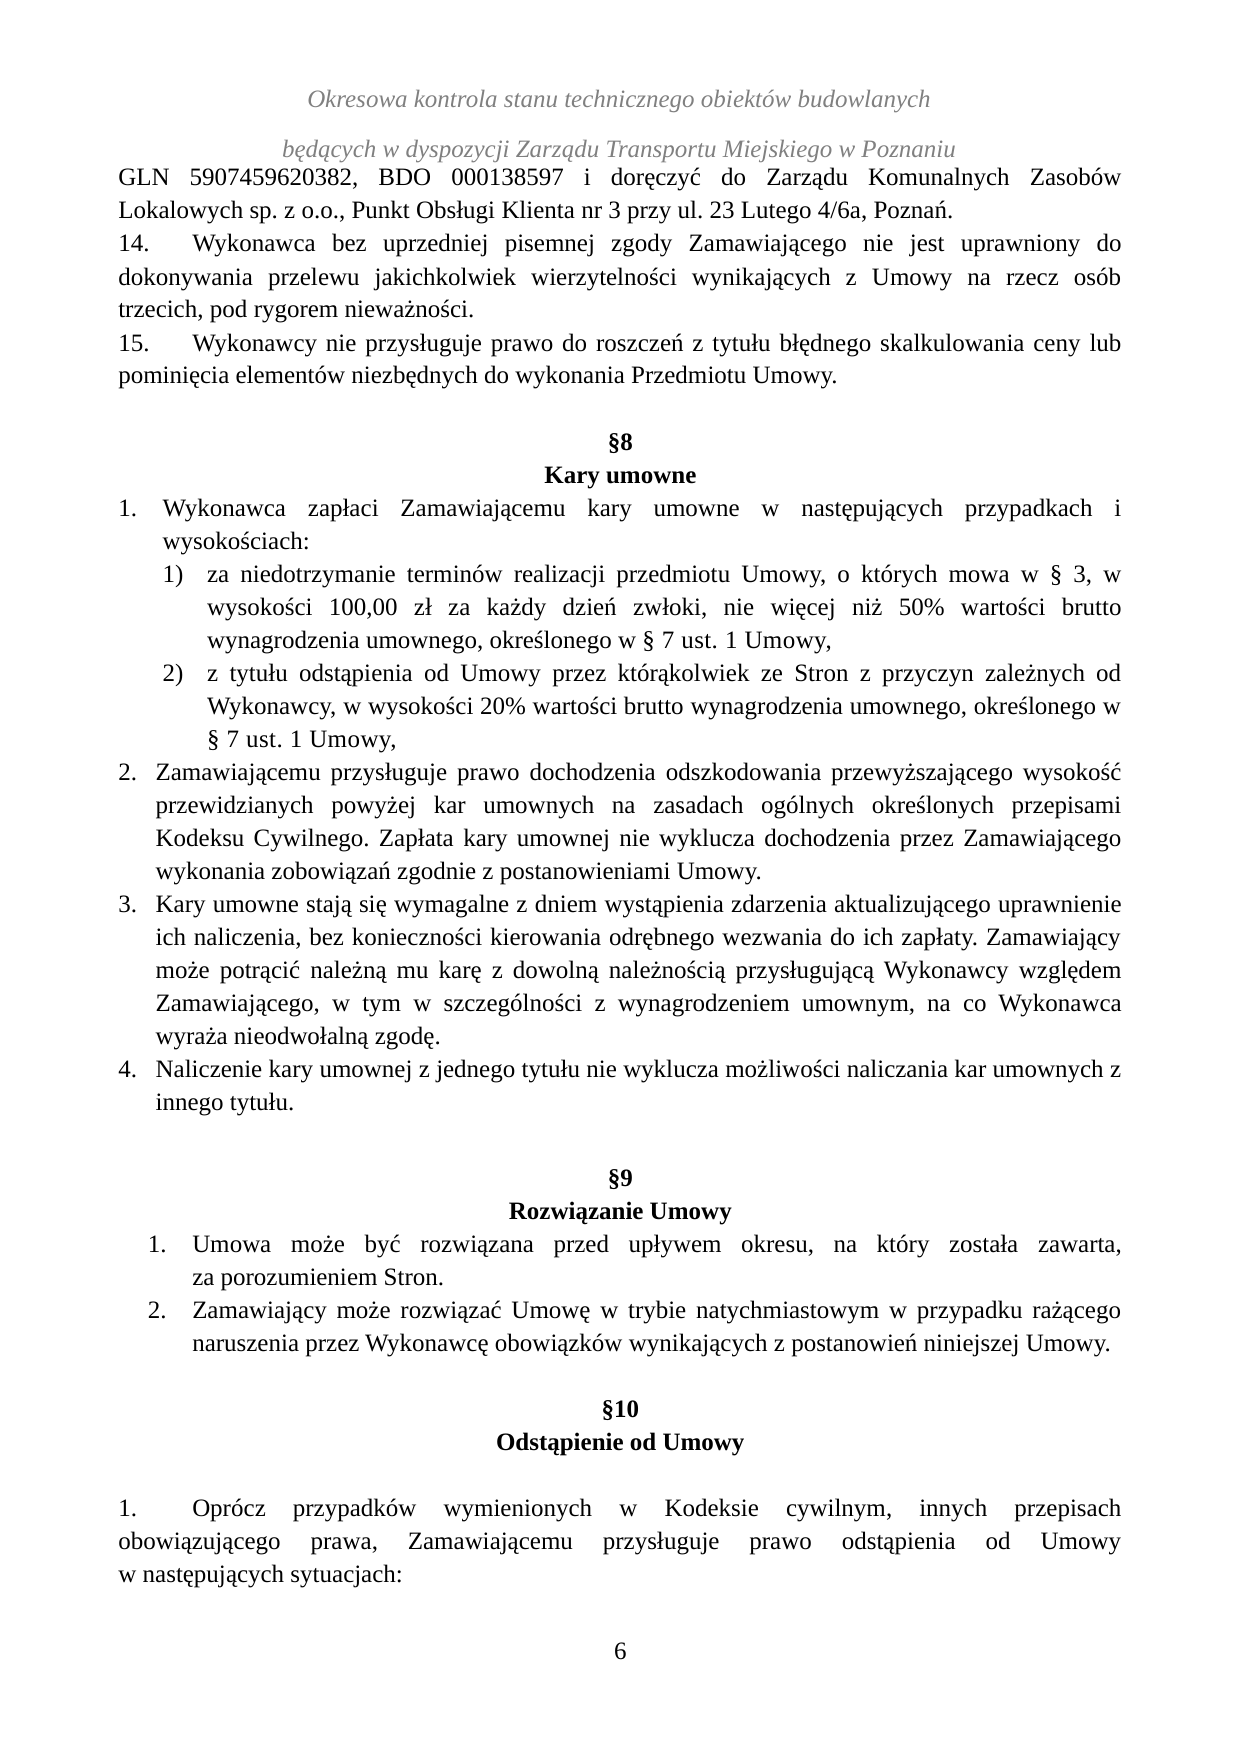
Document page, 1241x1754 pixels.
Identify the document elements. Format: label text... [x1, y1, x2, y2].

text §9 [118, 1163, 1122, 1192]
list Wykonawca zapłaci Zamawiającemu kary umowne w następujących przypadkach i wysokościach: [118, 493, 1122, 554]
list Wykonawca bez uprzedniej pisemnej zgody Zamawiającego nie jest uprawniony do dokonywania przelewu jakichkolwiek wierzytelności wynikających z Umowy na rzecz osób trzecich, pod rygorem nieważności. [118, 228, 1122, 323]
list Umowa może być rozwiązana przed upływem okresu, na który została zawarta, za porozumieniem Stron. [148, 1229, 1122, 1291]
list Kary umowne stają się wymagalne z dniem wystąpienia zdarzenia aktualizującego uprawnienie ich naliczenia, bez konieczności kierowania odrębnego wezwania do ich zapłaty. Zamawiający może potrącić należną mu karę z dowolną należnością przysługującą Wykonawcy względem Zamawiającego, w tym w szczególności z wynagrodzeniem umownym, na co Wykonawca wyraża nieodwołalną zgodę. [118, 889, 1122, 1050]
list Naliczenie kary umownej z jednego tytułu nie wyklucza możliwości naliczania kar umownych z innego tytułu. [118, 1054, 1122, 1116]
text Rozwiązanie Umowy [118, 1196, 1122, 1225]
list za niedotrzymanie terminów realizacji przedmiotu Umowy, o których mowa w § 3, w wysokości 100,00 zł za każdy dzień zwłoki, nie więcej niż 50% wartości brutto wynagrodzenia umownego, określonego w § 7 ust. 1 Umowy, [162, 559, 1122, 653]
list Zamawiający może rozwiązać Umowę w trybie natychmiastowym w przypadku rażącego naruszenia przez Wykonawcę obowiązków wynikających z postanowień niniejszej Umowy. [148, 1295, 1122, 1357]
list GLN 5907459620382, BDO 000138597 i doręczyć do Zarządu Komunalnych Zasobów Lokalowych sp. z o.o., Punkt Obsługi Klienta nr 3 przy ul. 23 Lutego 4/6a, Poznań. [118, 162, 1122, 224]
list Zamawiającemu przysługuje prawo dochodzenia odszkodowania przewyższającego wysokość przewidzianych powyżej kar umownych na zasadach ogólnych określonych przepisami Kodeksu Cywilnego. Zapłata kary umownej nie wyklucza dochodzenia przez Zamawiającego wykonania zobowiązań zgodnie z postanowieniami Umowy. [118, 757, 1122, 885]
text §10 [118, 1394, 1122, 1423]
text Odstąpienie od Umowy [118, 1427, 1122, 1456]
text §8 [118, 427, 1122, 455]
text Kary umowne [118, 460, 1122, 488]
list Oprócz przypadków wymienionych w Kodeksie cywilnym, innych przepisach obowiązującego prawa, Zamawiającemu przysługuje prawo odstąpienia od Umowy w następujących sytuacjach: [118, 1493, 1122, 1588]
list z tytułu odstąpienia od Umowy przez którąkolwiek ze Stron z przyczyn zależnych od Wykonawcy, w wysokości 20% wartości brutto wynagrodzenia umownego, określonego w § 7 ust. 1 Umowy, [162, 658, 1122, 753]
list Wykonawcy nie przysługuje prawo do roszczeń z tytułu błędnego skalkulowania ceny lub pominięcia elementów niezbędnych do wykonania Przedmiotu Umowy. [118, 328, 1122, 389]
